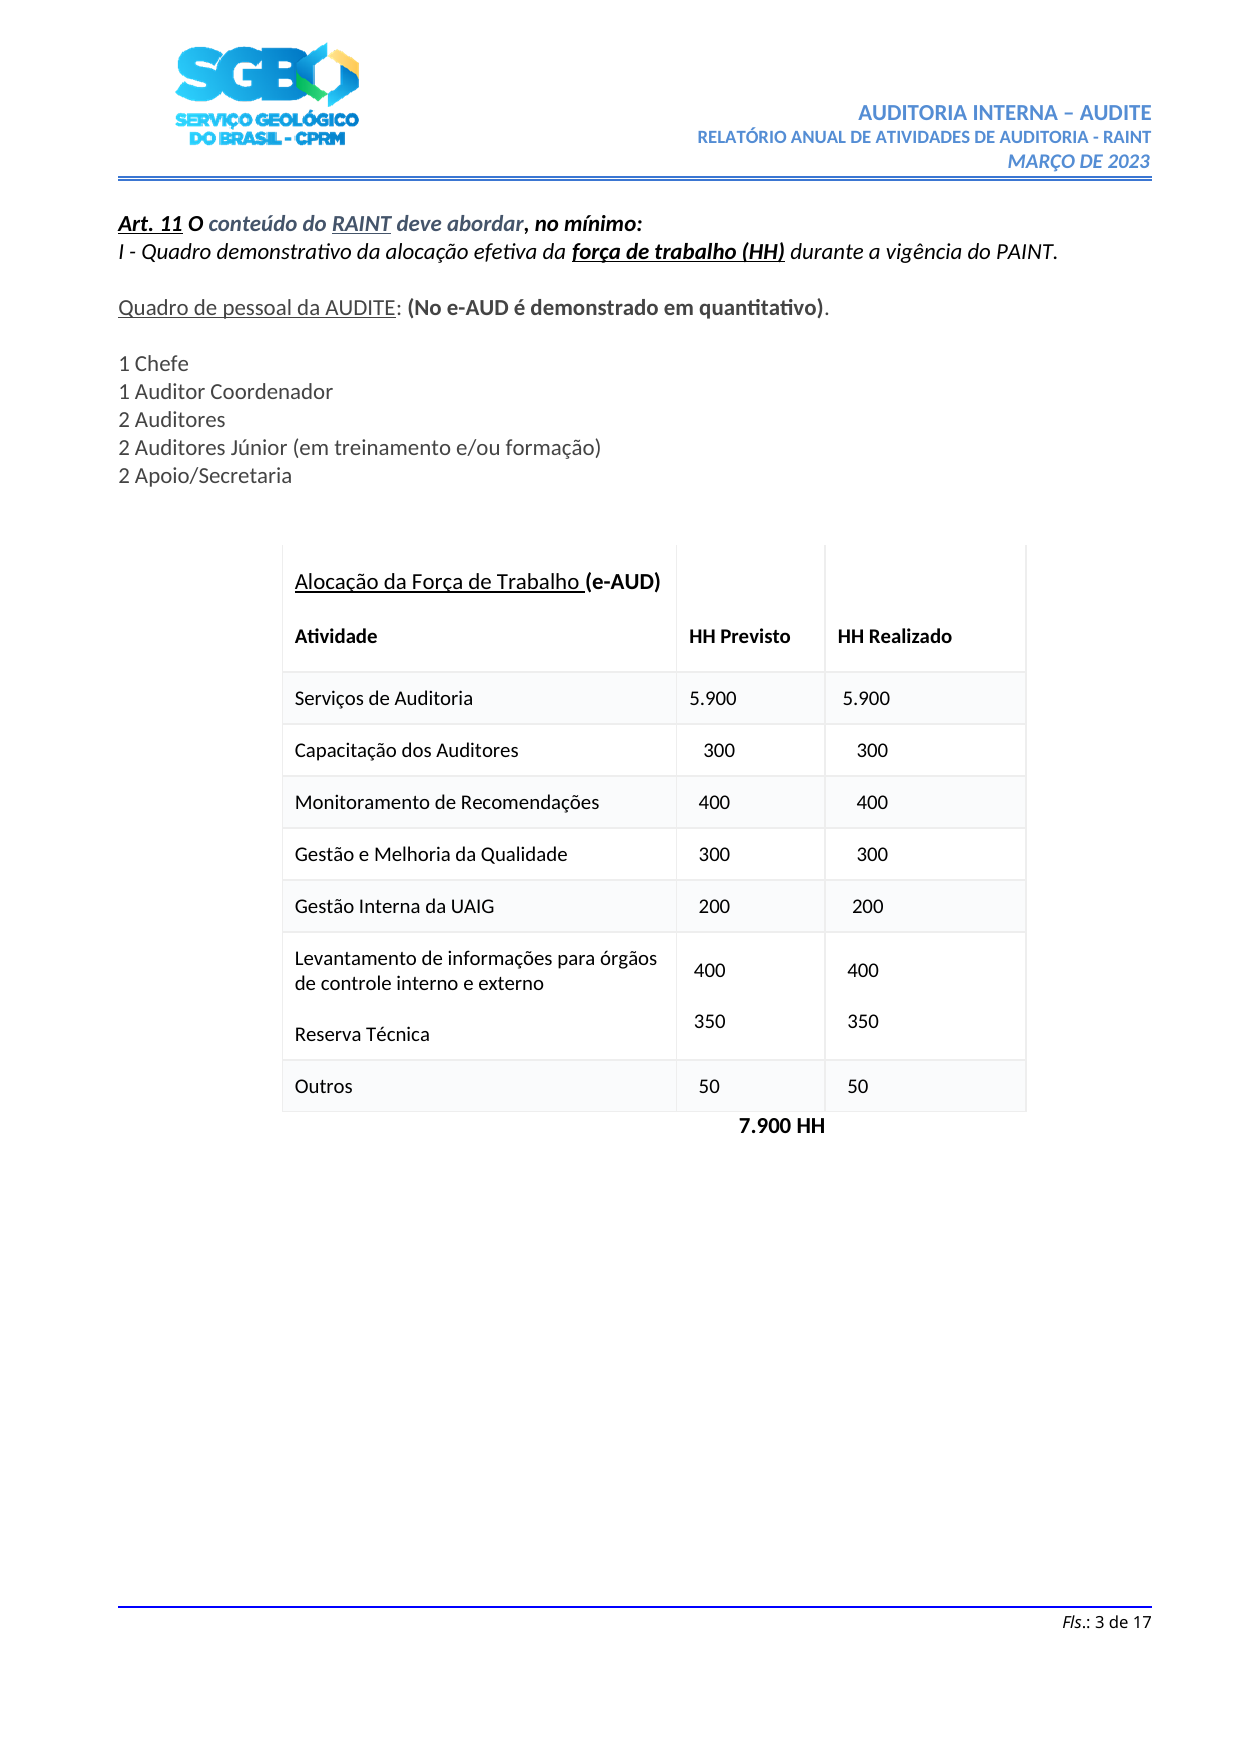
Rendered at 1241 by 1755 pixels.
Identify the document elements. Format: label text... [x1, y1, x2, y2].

table_cell Monitoramento de Recomendações [283, 777, 676, 827]
table_cell 400 [826, 777, 1025, 827]
table_cell 5.900 [826, 673, 1025, 723]
table_cell 400 [677, 777, 824, 827]
table_cell 300 [677, 725, 824, 775]
table_cell 5.900 [677, 673, 824, 723]
text I - Quadro demonstrativo da alocação efetiva da força de trabalho (HH) durante a vigência do PAINT. [118, 237, 1152, 265]
table_cell Capacitação dos Auditores [283, 725, 676, 775]
table_cell 300 [826, 725, 1025, 775]
table_cell 300 [677, 829, 824, 879]
table_header HH Previsto [677, 545, 824, 671]
text 7.900 HH [118, 1112, 1152, 1140]
text 1 Auditor Coordenador [118, 377, 1152, 405]
table_cell Outros [283, 1061, 676, 1111]
table_header Alocação da Força de Trabalho (e-AUD) Atividade [283, 545, 676, 671]
text Quadro de pessoal da AUDITE: (No e-AUD é demonstrado em quantitativo). [118, 293, 1152, 321]
table_cell Serviços de Auditoria [283, 673, 676, 723]
table_cell 200 [677, 881, 824, 931]
table_cell 400 350 [677, 933, 824, 1059]
table_cell Gestão Interna da UAIG [283, 881, 676, 931]
text Art. 11 O conteúdo do RAINT deve abordar, no mínimo: [118, 209, 1152, 237]
table_cell Levantamento de informações para órgãos de controle interno e externo Reserva Técnica [283, 933, 676, 1059]
text 1 Chefe [118, 349, 1152, 377]
table_cell 50 [677, 1061, 824, 1111]
table_cell 400 350 [826, 933, 1025, 1059]
table_cell 200 [826, 881, 1025, 931]
table_cell 50 [826, 1061, 1025, 1111]
table_cell Gestão e Melhoria da Qualidade [283, 829, 676, 879]
table_cell 300 [826, 829, 1025, 879]
text 2 Auditores [118, 405, 1152, 433]
text 2 Auditores Júnior (em treinamento e/ou formação) [118, 433, 1152, 461]
table_header HH Realizado [826, 545, 1025, 671]
text 2 Apoio/Secretaria [118, 461, 1152, 489]
